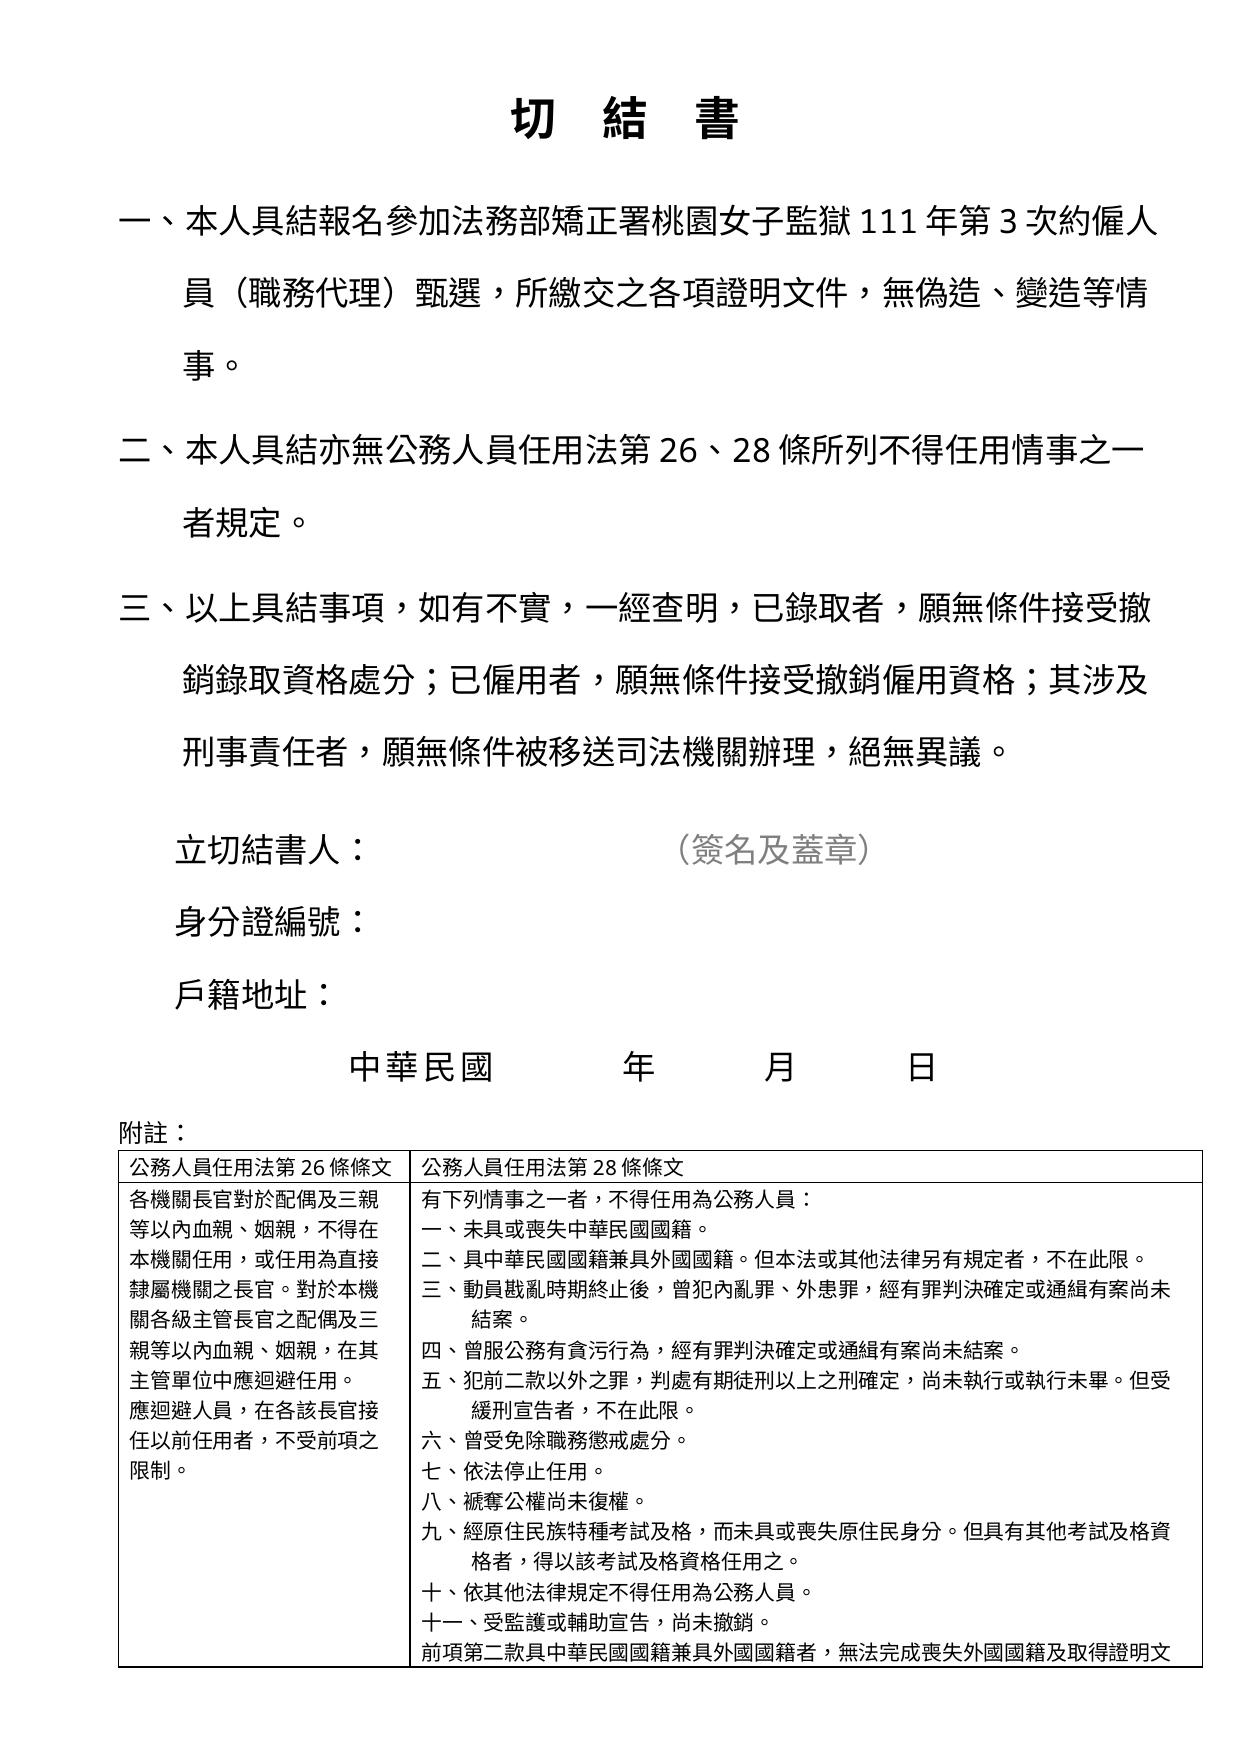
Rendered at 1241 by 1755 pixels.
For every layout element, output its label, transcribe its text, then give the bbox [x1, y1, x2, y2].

text 切 結 書 [343, 83, 907, 149]
text 附註： [118, 1113, 1169, 1150]
text 身分證編號： [174, 896, 963, 944]
table_cell 有下列情事之一者，不得任用為公務人員： 一、未具或喪失中華民國國籍。 二、具中華民國國籍兼具外國國籍。但本法或其他法律另有規定者，不在此限。 三、動員戡亂時期終止後，曾犯內亂罪、外患罪，經有罪判決確定或通緝有案尚未 結案。 四、曾服公務有貪污行為，經有罪判決確定或通緝有案尚未結案。 五、犯前二款以外之罪，判處有期徒刑以上之刑確定，尚未執行或執行未畢。但受 緩刑宣告者，不在此限。 六、曾受免除職務懲戒處分。 七、依法停止任用。 八、褫奪公權尚未復權。 九、經原住民族特種考試及格，而未具或喪失原住民身分。但具有其他考試及格資 格者，得以該考試及格資格任用之。 十、依其他法律規定不得任用為公務人員。 十一、受監護或輔助宣告，尚未撤銷。 前項第二款具中華民國國籍兼具外國國籍者，無法完成喪失外國國籍及取得證明文 [411, 1183, 1202, 1666]
table_header 公務人員任用法第26條條文 [119, 1151, 409, 1182]
text 二、本人具結亦無公務人員任用法第26、28條所列不得任用情事之一者規定。 [118, 424, 1169, 545]
table_header 公務人員任用法第28條條文 [411, 1151, 1202, 1182]
table_cell 各機關長官對於配偶及三親等以內血親、姻親，不得在本機關任用，或任用為直接隸屬機關之長官。對於本機關各級主管長官之配偶及三親等以內血親、姻親，在其主管單位中應迴避任用。 應迴避人員，在各該長官接任以前任用者，不受前項之限制。 [119, 1183, 409, 1666]
text 中華民國 年 月 日 [181, 1041, 1107, 1089]
text 立切結書人： （簽名及蓋章） [174, 823, 1019, 872]
text 戶籍地址： [174, 968, 963, 1017]
text 一、本人具結報名參加法務部矯正署桃園女子監獄111年第3次約僱人員（職務代理）甄選，所繳交之各項證明文件，無偽造、變造等情事。 [118, 195, 1169, 388]
text 三、以上具結事項，如有不實，一經查明，已錄取者，願無條件接受撤銷錄取資格處分；已僱用者，願無條件接受撤銷僱用資格；其涉及刑事責任者，願無條件被移送司法機關辦理，絕無異議。 [118, 582, 1169, 774]
